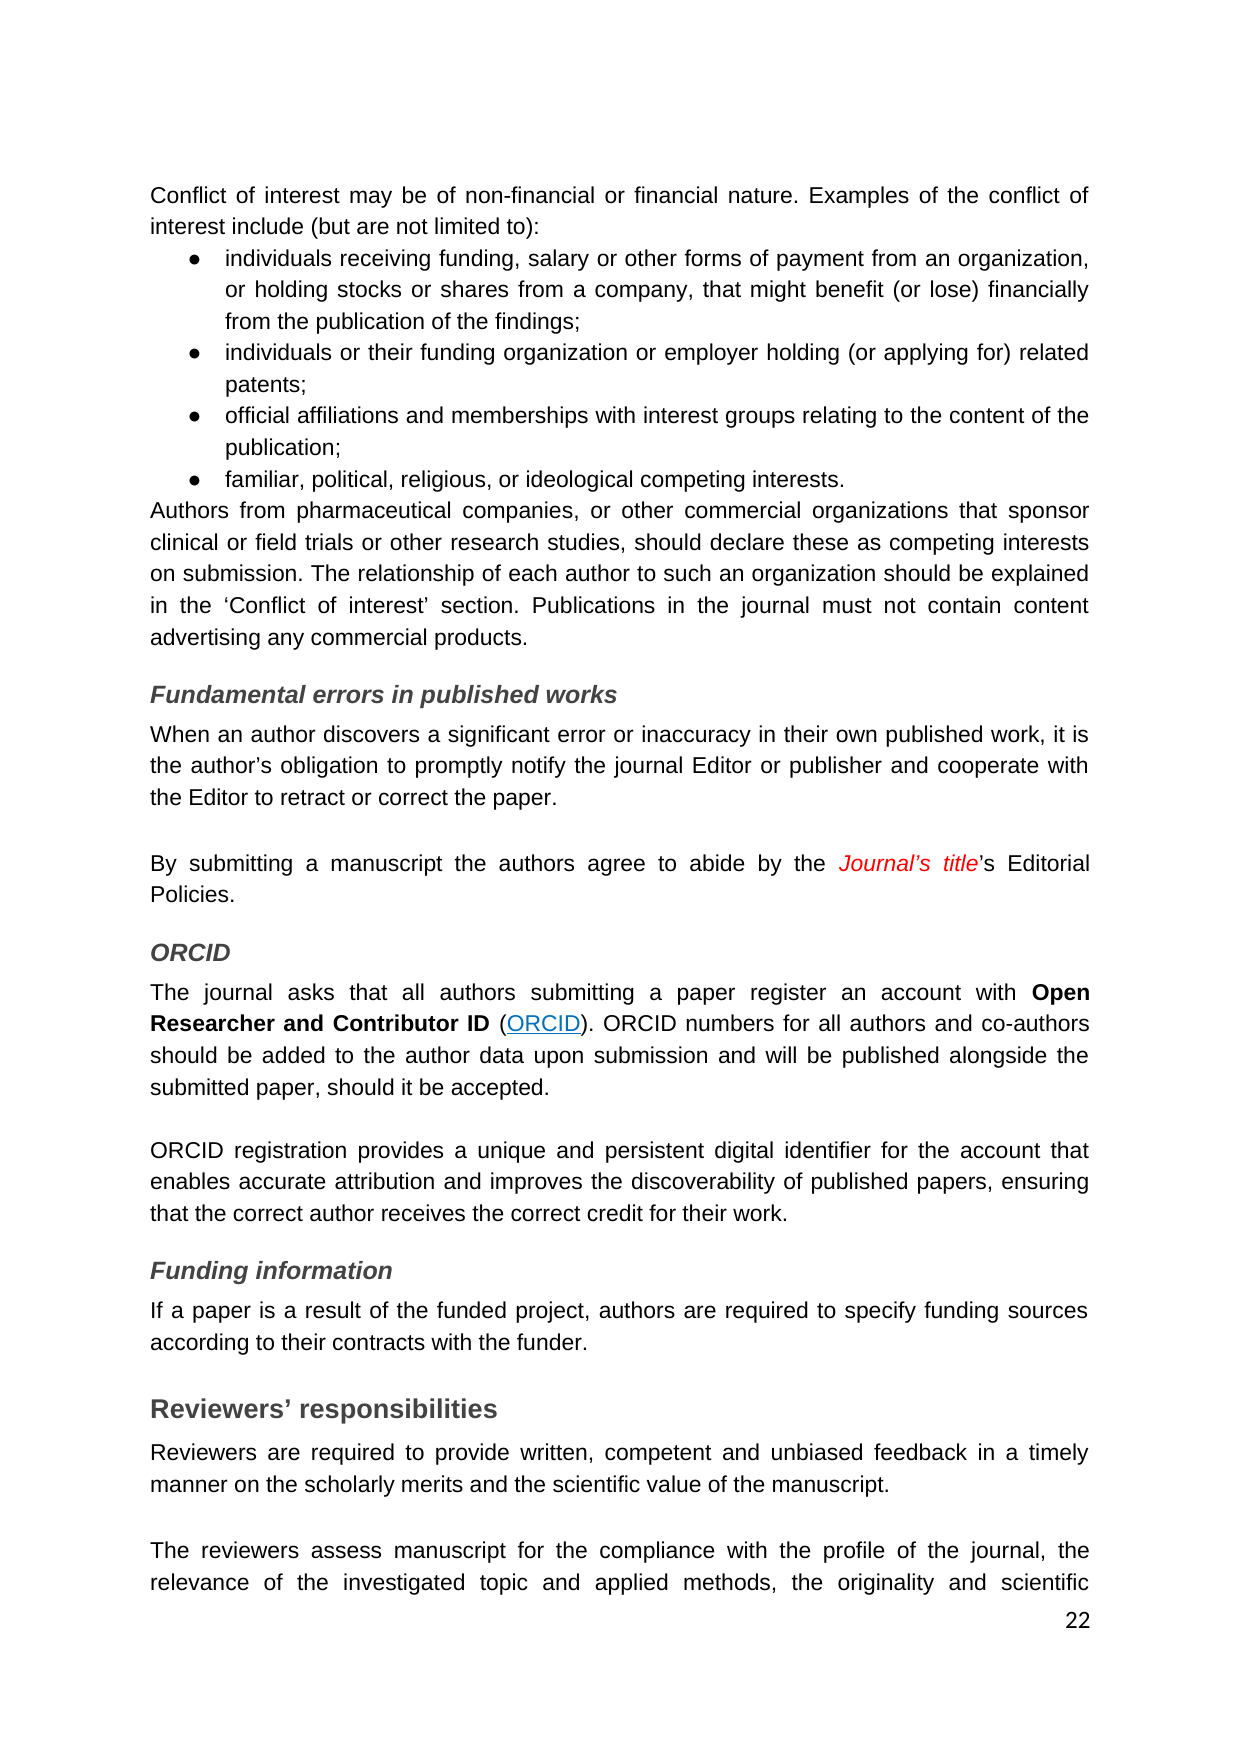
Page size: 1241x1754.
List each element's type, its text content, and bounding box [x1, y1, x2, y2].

subtitle Reviewers’ responsibilities [150, 1393, 1090, 1425]
text Authors from pharmaceutical companies, or other commercial organizations that sponsor clinical or field trials or other research studies, should declare these as competing interests on submission. The relationship of each author to such an organization should be explained in the ‘Conflict of interest’ section. Publications in the journal must not contain content advertising any commercial products. [150, 497, 1090, 650]
text The reviewers assess manuscript for the compliance with the profile of the journal, the relevance of the investigated topic and applied methods, the originality and scientific [150, 1537, 1090, 1595]
text The journal asks that all authors submitting a paper register an account with Open Researcher and Contributor ID (ORCID). ORCID numbers for all authors and co-authors should be added to the author data upon submission and will be published alongside the submitted paper, should it be accepted. [150, 979, 1090, 1100]
text Reviewers are required to provide written, competent and unbiased feedback in a timely manner on the scholarly merits and the scientific value of the manuscript. [150, 1439, 1090, 1497]
text If a paper is a result of the funded project, authors are required to specify funding sources according to their contracts with the funder. [150, 1297, 1090, 1355]
list individuals receiving funding, salary or other forms of payment from an organization, or holding stocks or shares from a company, that might benefit (or lose) financially from the publication of the findings; [187, 245, 1090, 334]
list familiar, political, religious, or ideological competing interests. [187, 466, 1090, 492]
list official affiliations and memberships with interest groups relating to the content of the publication; [187, 402, 1090, 460]
text When an author discovers a significant error or inaccuracy in their own published work, it is the author’s obligation to promptly notify the journal Editor or publisher and cooperate with the Editor to retract or correct the paper. [150, 721, 1090, 810]
subtitle Funding information [150, 1256, 1090, 1285]
list individuals or their funding organization or employer holding (or applying for) related patents; [187, 339, 1090, 397]
subtitle ORCID [150, 938, 1090, 967]
text ORCID registration provides a unique and persistent digital identifier for the account that enables accurate attribution and improves the discoverability of published papers, ensuring that the correct author receives the correct credit for their work. [150, 1137, 1090, 1226]
text By submitting a manuscript the authors agree to abide by the Journal’s title’s Editorial Policies. [150, 850, 1090, 908]
text Conflict of interest may be of non-financial or financial nature. Examples of the conflict of interest include (but are not limited to): [150, 182, 1090, 239]
subtitle Fundamental errors in published works [150, 680, 1090, 709]
